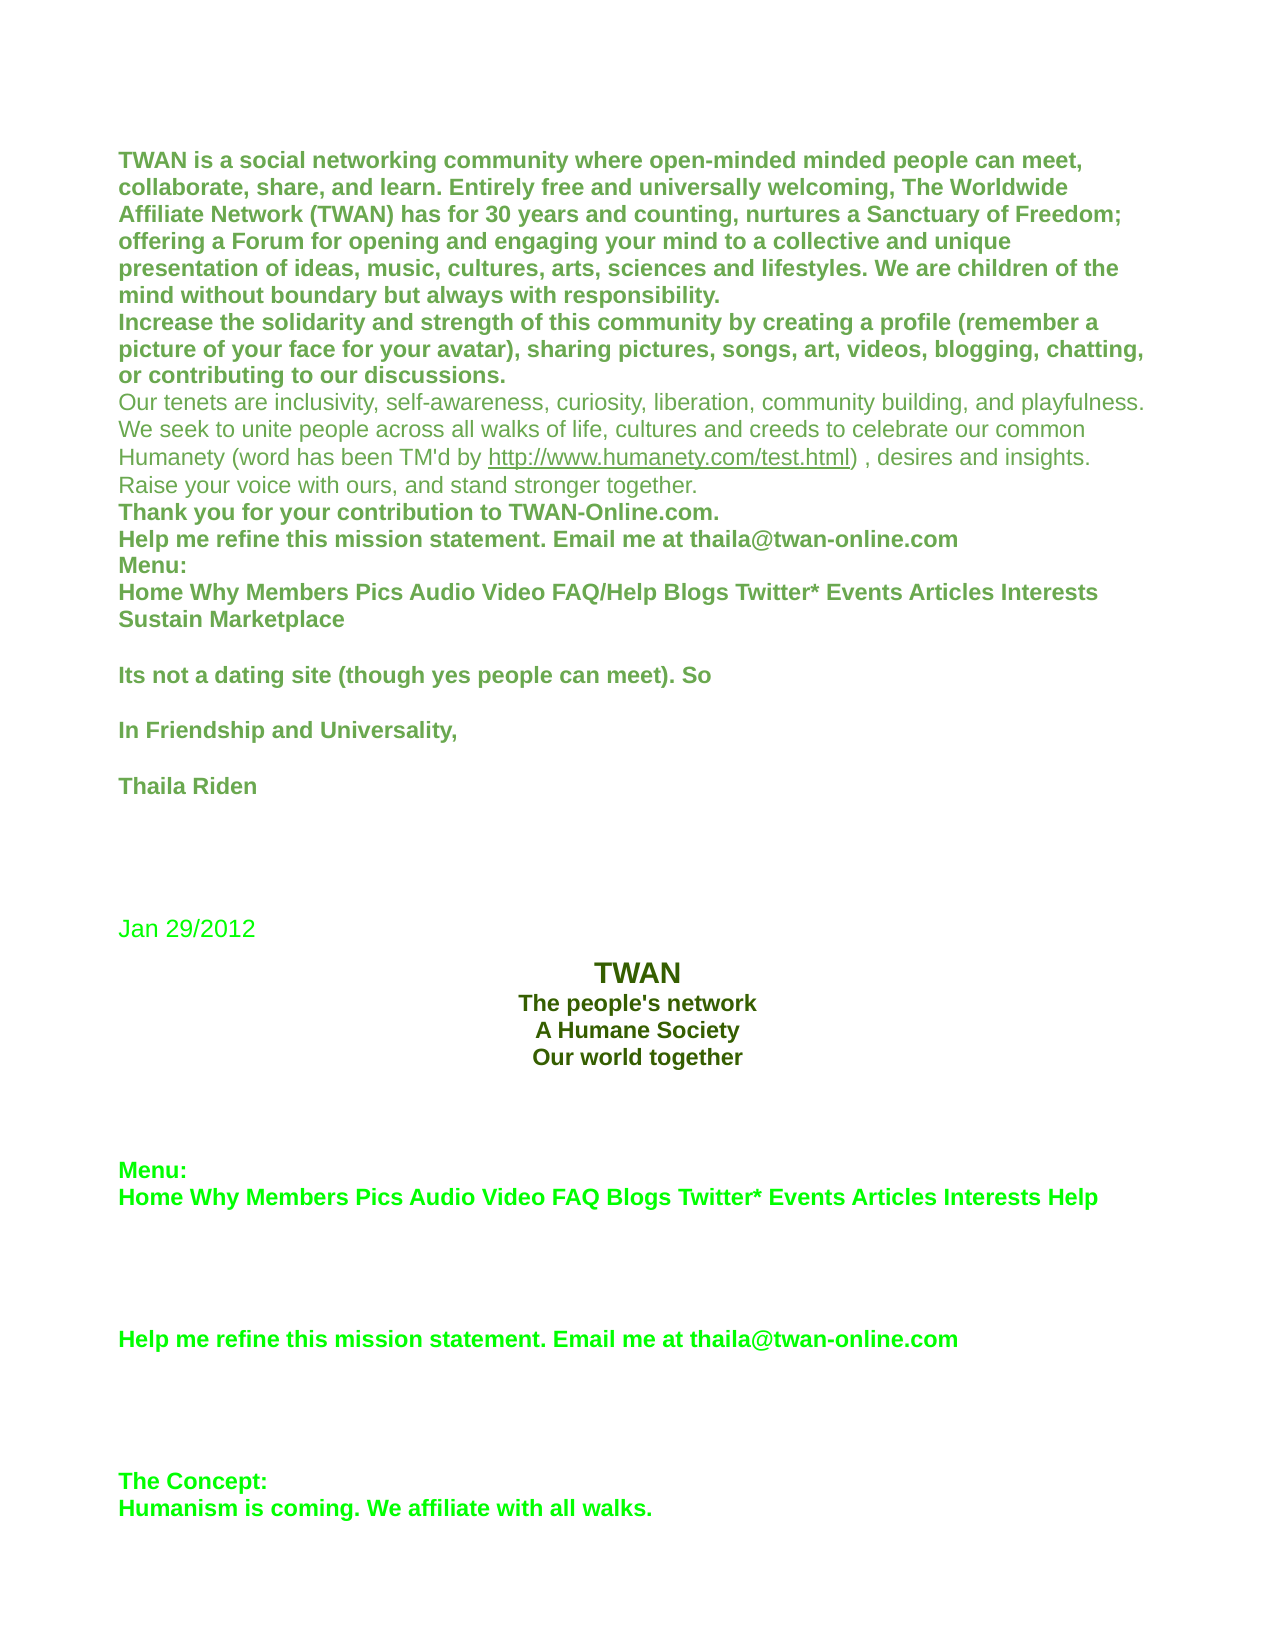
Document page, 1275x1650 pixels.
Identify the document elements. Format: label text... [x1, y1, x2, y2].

text TWAN is a social networking community where open-minded minded people can meet, collaborate, share, and learn. Entirely free and universally welcoming, The Worldwide Affiliate Network (TWAN) has for 30 years and counting, nurtures a Sanctuary of Freedom; offering a Forum for opening and engaging your mind to a collective and unique presentation of ideas, music, cultures, arts, sciences and lifestyles. We are children of the mind without boundary but always with responsibility. Increase the solidarity and strength of this community by creating a profile (remember a picture of your face for your avatar), sharing pictures, songs, art, videos, blogging, chatting, or contributing to our discussions. Our tenets are inclusivity, self-awareness, curiosity, liberation, community building, and playfulness. We seek to unite people across all walks of life, cultures and creeds to celebrate our common Humanety (word has been TM'd by http://www.humanety.com/test.html) , desires and insights. Raise your voice with ours, and stand stronger together. Thank you for your contribution to TWAN-Online.com. Help me refine this mission statement. Email me at thaila@twan-online.com Menu: Home Why Members Pics Audio Video FAQ/Help Blogs Twitter* Events Articles Interests Sustain Marketplace Its not a dating site (though yes people can meet). So In Friendship and Universality, Thaila Riden Jan 29/2012 [118, 118, 1157, 943]
text A Humane Society [118, 1017, 1157, 1043]
text Our world together [118, 1043, 1157, 1070]
text Menu: Home Why Members Pics Audio Video FAQ Blogs Twitter* Events Articles Interests Help Help me refine this mission statement. Email me at thaila@twan-online.com The Concept: Humanism is coming. We affiliate with all walks. [118, 1070, 1157, 1521]
subtitle TWAN [118, 956, 1157, 990]
text The people's network [118, 990, 1157, 1017]
